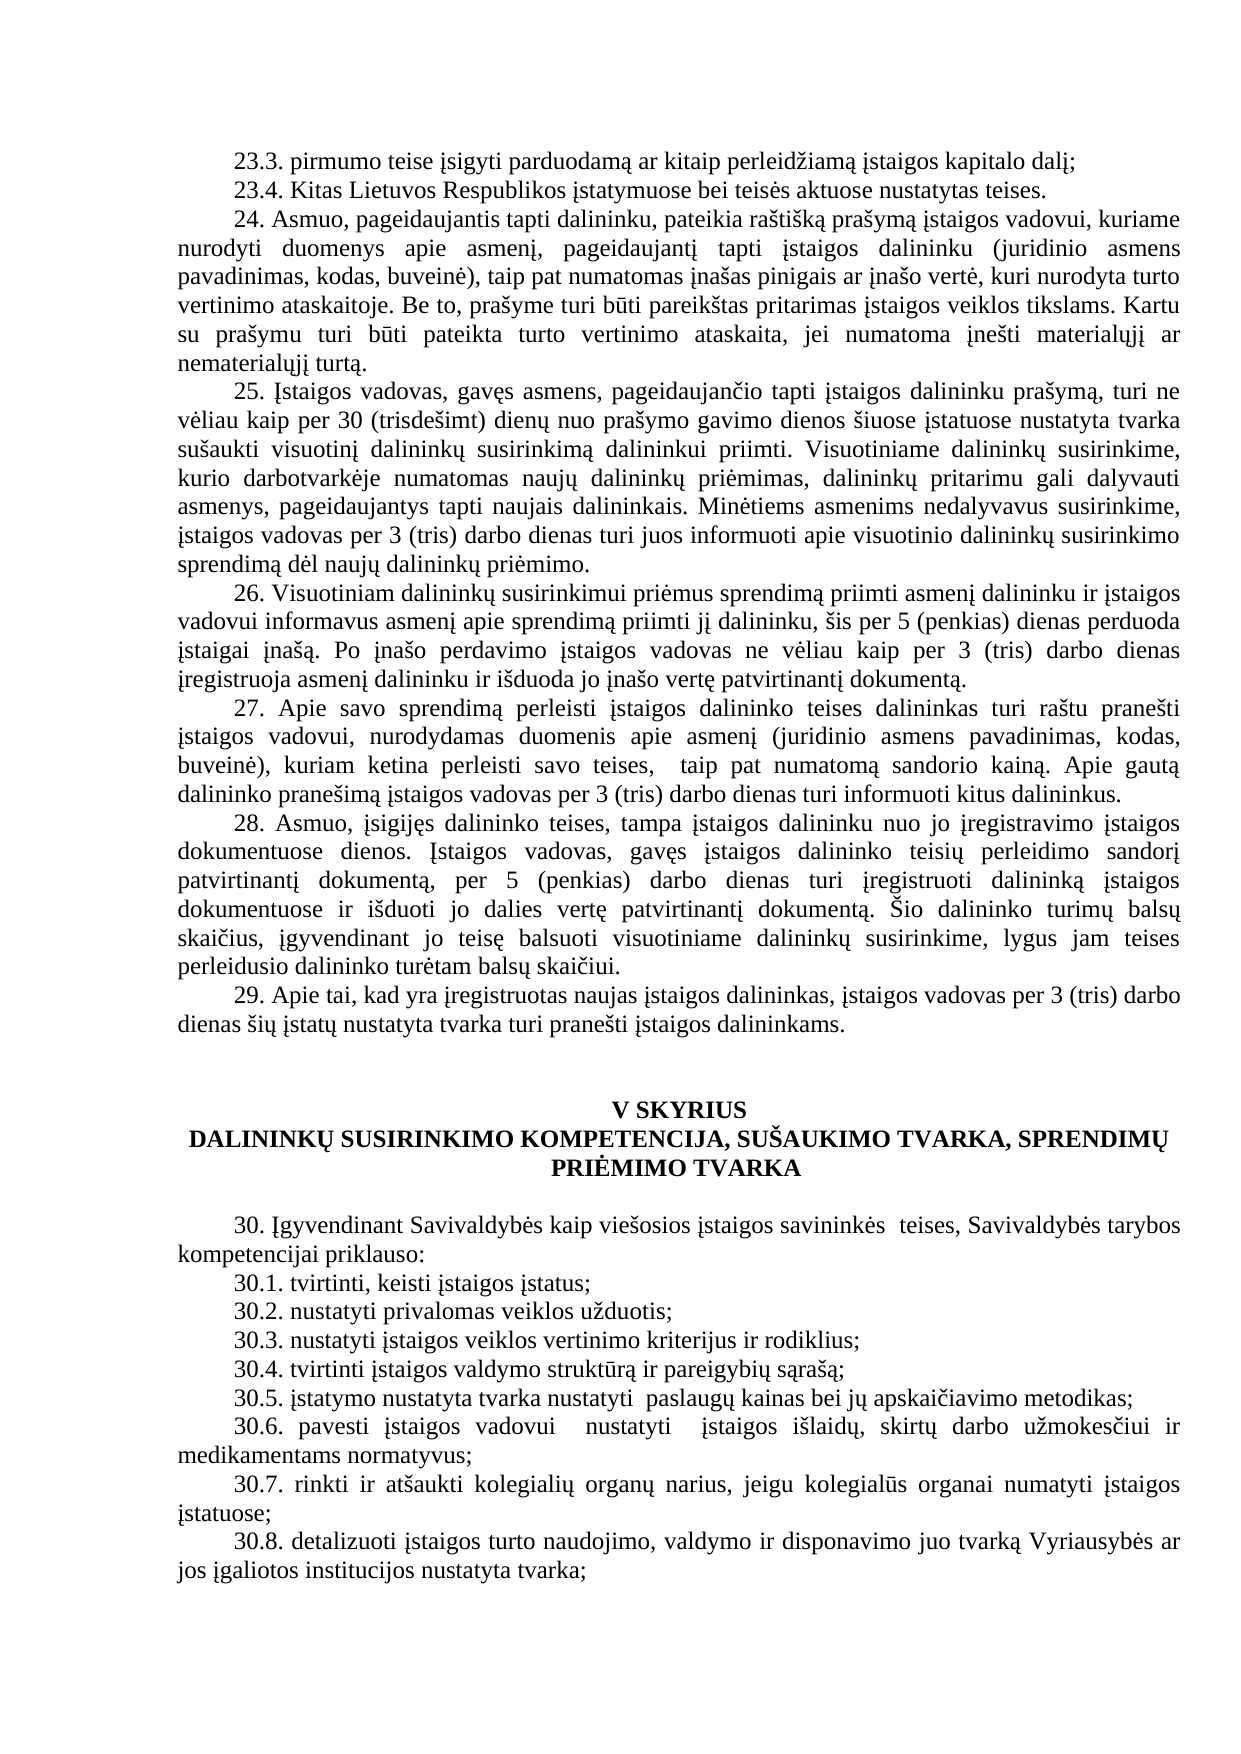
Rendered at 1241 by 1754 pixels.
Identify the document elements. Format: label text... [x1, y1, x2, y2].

text 23.4. Kitas Lietuvos Respublikos įstatymuose bei teisės aktuose nustatytas teises. [177, 175, 1181, 204]
text DALININKŲ SUSIRINKIMO KOMPETENCIJA, SUŠAUKIMO TVARKA, SPRENDIMŲ PRIĖMIMO TVARKA [177, 1124, 1181, 1181]
text V SKYRIUS [177, 1095, 1181, 1124]
text 24. Asmuo, pageidaujantis tapti dalininku, pateikia raštišką prašymą įstaigos vadovui, kuriame nurodyti duomenys apie asmenį, pageidaujantį tapti įstaigos dalininku (juridinio asmens pavadinimas, kodas, buveinė), taip pat numatomas įnašas pinigais ar įnašo vertė, kuri nurodyta turto vertinimo ataskaitoje. Be to, prašyme turi būti pareikštas pritarimas įstaigos veiklos tikslams. Kartu su prašymu turi būti pateikta turto vertinimo ataskaita, jei numatoma įnešti materialųjį ar nematerialųjį turtą. [177, 204, 1181, 376]
text 30.3. nustatyti įstaigos veiklos vertinimo kriterijus ir rodiklius; [177, 1325, 1181, 1354]
text 25. Įstaigos vadovas, gavęs asmens, pageidaujančio tapti įstaigos dalininku prašymą, turi ne vėliau kaip per 30 (trisdešimt) dienų nuo prašymo gavimo dienos šiuose įstatuose nustatyta tvarka sušaukti visuotinį dalininkų susirinkimą dalininkui priimti. Visuotiniame dalininkų susirinkime, kurio darbotvarkėje numatomas naujų dalininkų priėmimas, dalininkų pritarimu gali dalyvauti asmenys, pageidaujantys tapti naujais dalininkais. Minėtiems asmenims nedalyvavus susirinkime, įstaigos vadovas per 3 (tris) darbo dienas turi juos informuoti apie visuotinio dalininkų susirinkimo sprendimą dėl naujų dalininkų priėmimo. [177, 376, 1181, 578]
text 29. Apie tai, kad yra įregistruotas naujas įstaigos dalininkas, įstaigos vadovas per 3 (tris) darbo dienas šių įstatų nustatyta tvarka turi pranešti įstaigos dalininkams. [177, 980, 1181, 1038]
text 28. Asmuo, įsigijęs dalininko teises, tampa įstaigos dalininku nuo jo įregistravimo įstaigos dokumentuose dienos. Įstaigos vadovas, gavęs įstaigos dalininko teisių perleidimo sandorį patvirtinantį dokumentą, per 5 (penkias) darbo dienas turi įregistruoti dalininką įstaigos dokumentuose ir išduoti jo dalies vertę patvirtinantį dokumentą. Šio dalininko turimų balsų skaičius, įgyvendinant jo teisę balsuoti visuotiniame dalininkų susirinkime, lygus jam teises perleidusio dalininko turėtam balsų skaičiui. [177, 808, 1181, 980]
text 30.4. tvirtinti įstaigos valdymo struktūrą ir pareigybių sąrašą; [177, 1354, 1181, 1383]
text 26. Visuotiniam dalininkų susirinkimui priėmus sprendimą priimti asmenį dalininku ir įstaigos vadovui informavus asmenį apie sprendimą priimti jį dalininku, šis per 5 (penkias) dienas perduoda įstaigai įnašą. Po įnašo perdavimo įstaigos vadovas ne vėliau kaip per 3 (tris) darbo dienas įregistruoja asmenį dalininku ir išduoda jo įnašo vertę patvirtinantį dokumentą. [177, 578, 1181, 693]
text 23.3. pirmumo teise įsigyti parduodamą ar kitaip perleidžiamą įstaigos kapitalo dalį; [177, 146, 1181, 175]
text 27. Apie savo sprendimą perleisti įstaigos dalininko teises dalininkas turi raštu pranešti įstaigos vadovui, nurodydamas duomenis apie asmenį (juridinio asmens pavadinimas, kodas, buveinė), kuriam ketina perleisti savo teises, taip pat numatomą sandorio kainą. Apie gautą dalininko pranešimą įstaigos vadovas per 3 (tris) darbo dienas turi informuoti kitus dalininkus. [177, 693, 1181, 808]
text 30.2. nustatyti privalomas veiklos užduotis; [177, 1296, 1181, 1325]
text 30.8. detalizuoti įstaigos turto naudojimo, valdymo ir disponavimo juo tvarką Vyriausybės ar jos įgaliotos institucijos nustatyta tvarka; [177, 1526, 1181, 1584]
text 30.1. tvirtinti, keisti įstaigos įstatus; [177, 1268, 1181, 1296]
text 30. Įgyvendinant Savivaldybės kaip viešosios įstaigos savininkės teises, Savivaldybės tarybos kompetencijai priklauso: [177, 1210, 1181, 1268]
text 30.7. rinkti ir atšaukti kolegialių organų narius, jeigu kolegialūs organai numatyti įstaigos įstatuose; [177, 1469, 1181, 1526]
text 30.5. įstatymo nustatyta tvarka nustatyti paslaugų kainas bei jų apskaičiavimo metodikas; [177, 1383, 1181, 1411]
text 30.6. pavesti įstaigos vadovui nustatyti įstaigos išlaidų, skirtų darbo užmokesčiui ir medikamentams normatyvus; [177, 1411, 1181, 1469]
